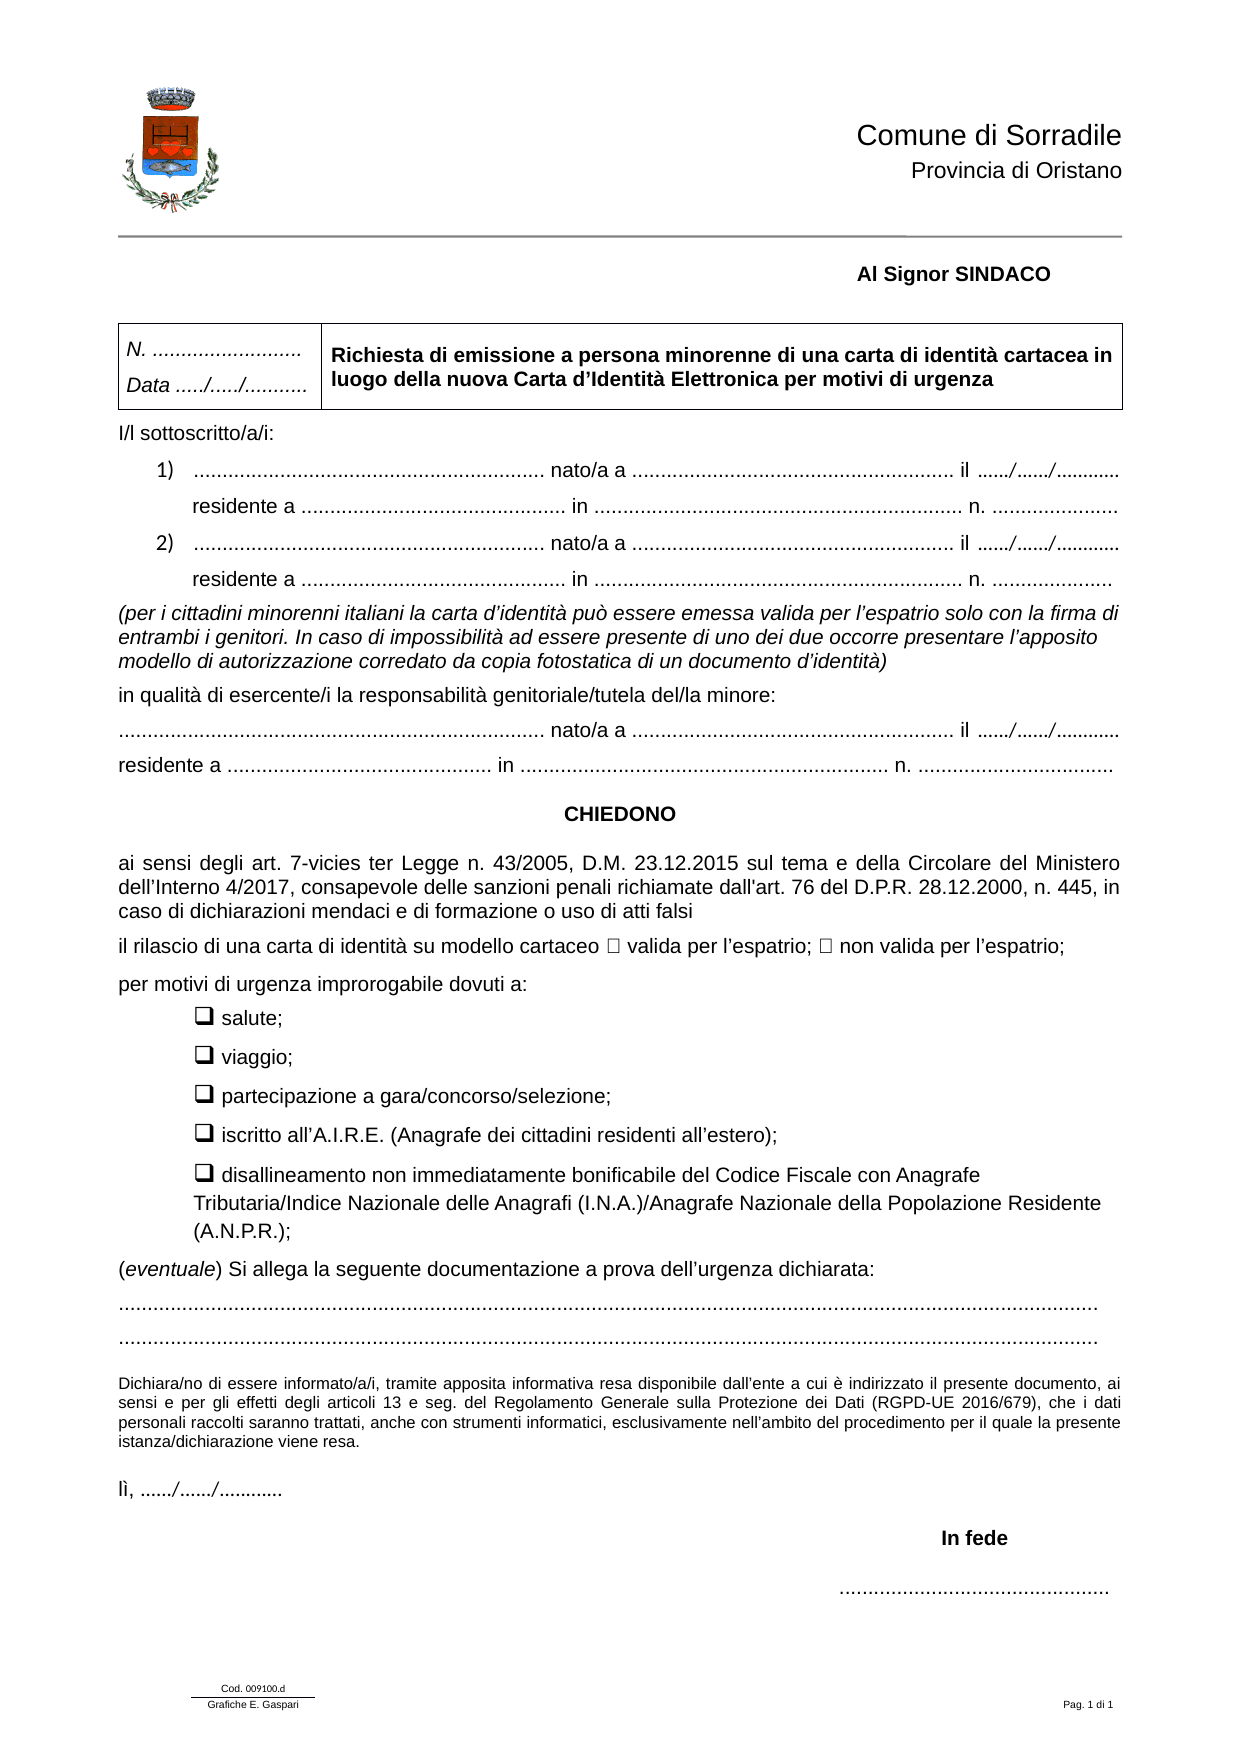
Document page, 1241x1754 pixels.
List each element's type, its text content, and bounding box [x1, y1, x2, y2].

text in qualità di esercente/i la responsabilità genitoriale/tutela del/la minore: [118, 683, 1122, 707]
picture [122, 87, 224, 219]
list ............................................................. nato/a a ........................................................ il ....../....../............ [156, 455, 1122, 483]
text .......................................................................................................................................................................... [118, 1325, 1122, 1349]
text per motivi di urgenza improrogabile dovuti a: [118, 971, 1122, 995]
text residente a .............................................. in ................................................................ n. ..................... [192, 566, 1122, 590]
text Al Signor SINDACO [857, 262, 1122, 286]
text CHIEDONO [118, 802, 1122, 826]
table_header N. .......................... Data ...../...../........... [119, 324, 321, 409]
text Comune di Sorradile [224, 118, 1122, 152]
text In fede [827, 1526, 1122, 1550]
text  disallineamento non immediatamente bonificabile del Codice Fiscale con Anagrafe Tributaria/Indice Nazionale delle Anagrafi (I.N.A.)/Anagrafe Nazionale della Popolazione Residente (A.N.P.R.); [193, 1162, 1122, 1242]
text Provincia di Oristano [224, 157, 1122, 183]
text  iscritto all’A.I.R.E. (Anagrafe dei cittadini residenti all’estero); [193, 1123, 1122, 1148]
table_header Richiesta di emissione a persona minorenne di una carta di identità cartacea in luogo della nuova Carta d’Identità Elettronica per motivi di urgenza [322, 324, 1122, 409]
text  viaggio; [193, 1045, 1122, 1070]
text .......................................................................... nato/a a ........................................................ il ....../....../............ [118, 717, 1122, 743]
text lì, ....../....../............ [118, 1476, 1122, 1501]
text .......................................................................................................................................................................... [118, 1291, 1122, 1315]
text I/l sottoscritto/a/i: [118, 421, 1122, 445]
text  salute; [193, 1006, 1122, 1031]
text ............................................... [827, 1575, 1122, 1599]
text  partecipazione a gara/concorso/selezione; [193, 1084, 1122, 1109]
text il rilascio di una carta di identità su modello cartaceo  valida per l’espatrio;  non valida per l’espatrio; [118, 933, 1122, 957]
text Dichiara/no di essere informato/a/i, tramite apposita informativa resa disponibile dall’ente a cui è indirizzato il presente documento, ai sensi e per gli effetti degli articoli 13 e seg. del Regolamento Generale sulla Protezione dei Dati (RGPD-UE 2016/679), che i dati personali raccolti saranno trattati, anche con strumenti informatici, esclusivamente nell’ambito del procedimento per il quale la presente istanza/dichiarazione viene resa. [118, 1374, 1122, 1451]
text residente a .............................................. in ................................................................ n. ...................... [192, 493, 1122, 517]
text residente a .............................................. in ................................................................ n. .................................. [118, 753, 1122, 777]
text ai sensi degli art. 7-vicies ter Legge n. 43/2005, D.M. 23.12.2015 sul tema e della Circolare del Ministero dell’Interno 4/2017, consapevole delle sanzioni penali richiamate dall'art. 76 del D.P.R. 28.12.2000, n. 445, in caso di dichiarazioni mendaci e di formazione o uso di atti falsi [118, 851, 1122, 923]
text (per i cittadini minorenni italiani la carta d’identità può essere emessa valida per l’espatrio solo con la firma di entrambi i genitori. In caso di impossibilità ad essere presente di uno dei due occorre presentare l’apposito modello di autorizzazione corredato da copia fotostatica di un documento d’identità) [118, 601, 1122, 673]
text (eventuale) Si allega la seguente documentazione a prova dell’urgenza dichiarata: [118, 1256, 1122, 1280]
list ............................................................. nato/a a ........................................................ il ....../....../............ [156, 528, 1122, 556]
